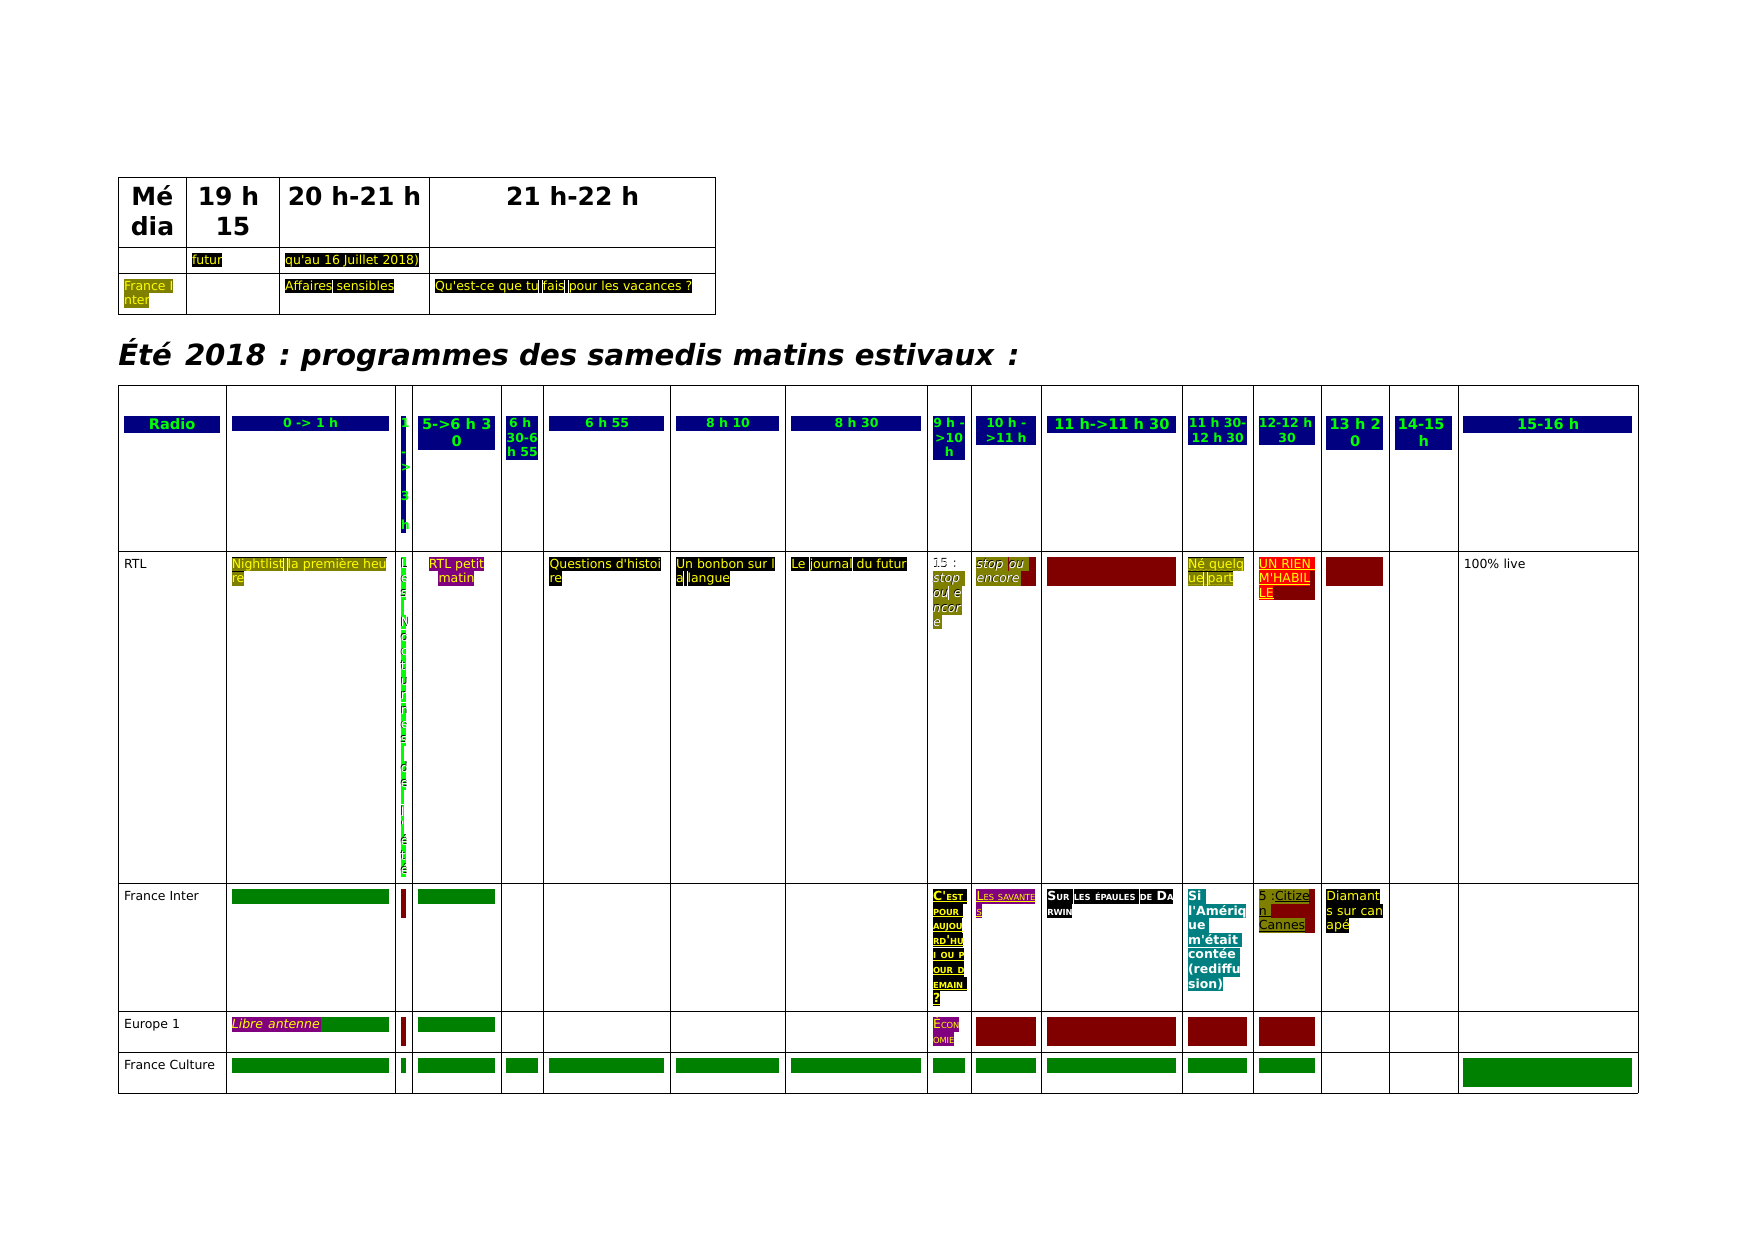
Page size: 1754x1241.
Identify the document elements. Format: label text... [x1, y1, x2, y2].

table_header Radio [119, 386, 226, 551]
table_cell [502, 552, 543, 883]
table_cell [1042, 1012, 1182, 1052]
table_cell [1390, 1053, 1458, 1093]
table_cell [544, 1012, 670, 1052]
table_cell Nightlist la première heure [227, 552, 395, 883]
table_cell [544, 884, 670, 1011]
table_header 20 h-21 h [280, 178, 429, 247]
table_cell 100% live [1459, 552, 1638, 883]
table_cell [1322, 1012, 1389, 1052]
table_cell [1254, 1053, 1321, 1093]
table_cell Sur les épaules de Darwin [1042, 884, 1182, 1011]
table_cell [1322, 552, 1389, 883]
table_header 19 h 15 [187, 178, 279, 247]
table_cell [1183, 1012, 1253, 1052]
table_cell RTL [119, 552, 226, 883]
table_cell [187, 274, 279, 313]
table_cell [671, 1053, 785, 1093]
table_header 14-15 h [1390, 386, 1458, 551]
table_cell qu'au 16 Juillet 2018) [280, 248, 429, 273]
table_cell Affaires sensibles [280, 274, 429, 313]
table_cell [786, 884, 927, 1011]
table_cell [227, 884, 395, 1011]
table_cell Économie [928, 1012, 971, 1052]
table_cell [1459, 1053, 1638, 1093]
table_header Média [119, 178, 186, 247]
table_header 6 h 30-6 h 55 [502, 386, 543, 551]
table_cell [972, 1012, 1041, 1052]
table_cell [1390, 552, 1458, 883]
table_cell [396, 884, 412, 1011]
table_cell [544, 1053, 670, 1093]
table_header 8 h 10 [671, 386, 785, 551]
table_cell [227, 1053, 395, 1093]
table_header 11 h->11 h 30 [1042, 386, 1182, 551]
table_cell [1042, 1053, 1182, 1093]
table_cell France Inter [119, 274, 186, 313]
table_cell Libre antenne [227, 1012, 395, 1052]
table_cell 5 :Citizen Cannes [1254, 884, 1321, 1011]
table_cell [1459, 1012, 1638, 1052]
table_cell Questions d'histoire [544, 552, 670, 883]
table_cell [1322, 1053, 1389, 1093]
table_cell [413, 1012, 501, 1052]
table_cell [502, 884, 543, 1011]
table_cell [119, 248, 186, 273]
table_header 0 -> 1 h [227, 386, 395, 551]
table_header 11 h 30-12 h 30 [1183, 386, 1253, 551]
table_cell [786, 1053, 927, 1093]
table_cell Un bonbon sur la langue [671, 552, 785, 883]
table_cell [430, 248, 715, 273]
table_cell Les savantes [972, 884, 1041, 1011]
table_cell Qu'est-ce que tu fais pour les vacances ? [430, 274, 715, 313]
table_cell Le journal du futur [786, 552, 927, 883]
table_cell RTL petit matin [413, 552, 501, 883]
table_cell Si l'Amérique m'était contée (rediffusion) [1183, 884, 1253, 1011]
table_cell [413, 1053, 501, 1093]
table_cell Les Nocturnes de l'été [396, 552, 412, 883]
table_cell [502, 1012, 543, 1052]
table_cell [671, 1012, 785, 1052]
table_header 9 h ->10 h [928, 386, 971, 551]
table_cell [502, 1053, 543, 1093]
subtitle Été 2018 : programmes des samedis matins estivaux : [118, 339, 1636, 373]
table_header 10 h ->11 h [972, 386, 1041, 551]
table_cell 15 : stop ou encore [928, 552, 971, 883]
table_cell [972, 1053, 1041, 1093]
table_cell [1390, 1012, 1458, 1052]
table_header 13 h 20 [1322, 386, 1389, 551]
table_header 12-12 h 30 [1254, 386, 1321, 551]
table_cell France Inter [119, 884, 226, 1011]
table_header 6 h 55 [544, 386, 670, 551]
table_cell France Culture [119, 1053, 226, 1093]
table_cell futur [187, 248, 279, 273]
table_cell [1042, 552, 1182, 883]
table_cell [671, 884, 785, 1011]
table_header 15-16 h [1459, 386, 1638, 551]
table_cell C'est pour aujourd'hui ou pour demain ? [928, 884, 971, 1011]
table_header 1 -> 3 h [396, 386, 412, 551]
table_cell [1254, 1012, 1321, 1052]
table_cell [928, 1053, 971, 1093]
table_header 8 h 30 [786, 386, 927, 551]
table_cell [396, 1012, 412, 1052]
table_cell [396, 1053, 412, 1093]
table_cell stop ou encore [972, 552, 1041, 883]
table_cell [1183, 1053, 1253, 1093]
table_cell [413, 884, 501, 1011]
table_cell [786, 1012, 927, 1052]
table_header 21 h-22 h [430, 178, 715, 247]
table_cell Diamants sur canapé [1322, 884, 1389, 1011]
table_cell [1390, 884, 1458, 1011]
table_cell [1459, 884, 1638, 1011]
table_cell Un rien m'habille [1254, 552, 1321, 883]
table_header 5->6 h 30 [413, 386, 501, 551]
table_cell Né quelque part [1183, 552, 1253, 883]
table_cell Europe 1 [119, 1012, 226, 1052]
